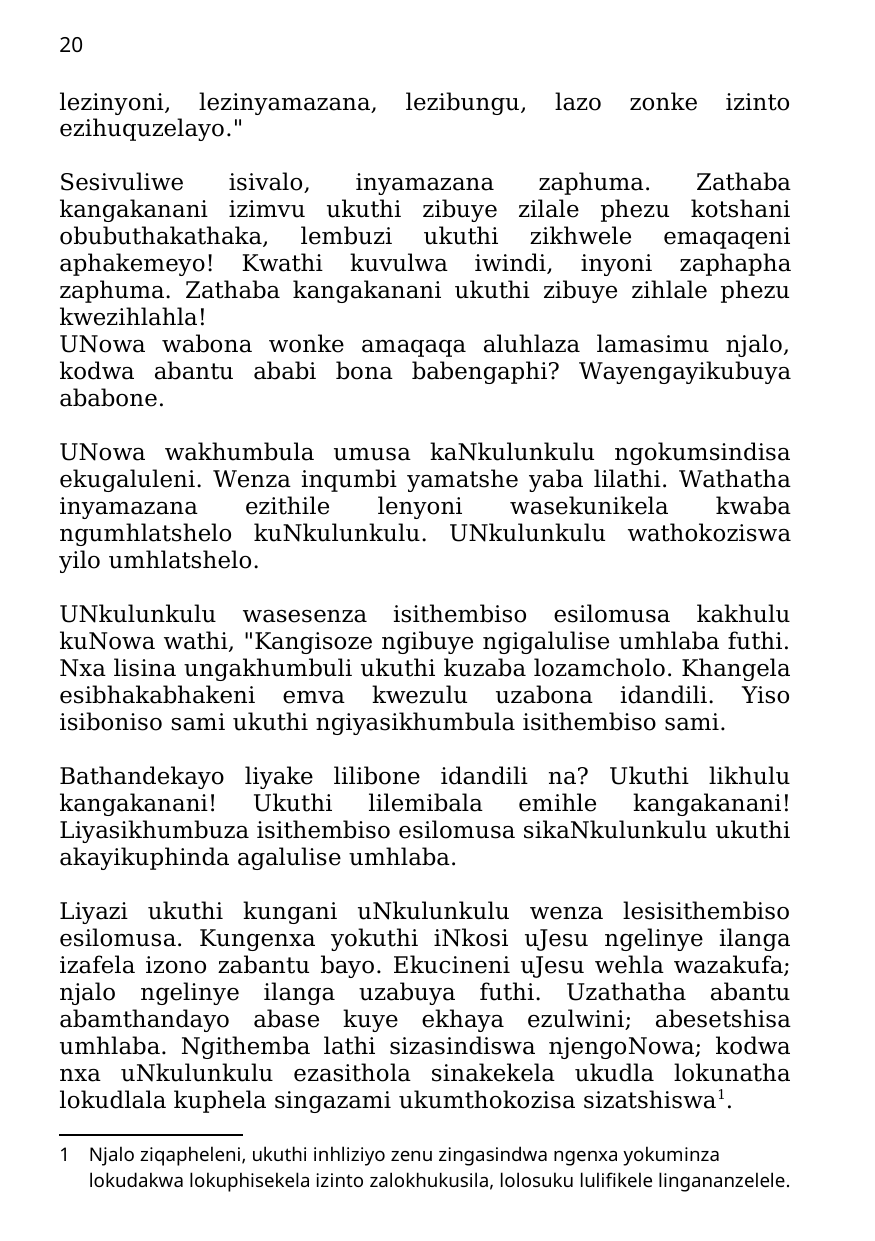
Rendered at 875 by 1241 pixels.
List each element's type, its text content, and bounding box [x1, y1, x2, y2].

text Bathandekayo liyake lilibone idandili na? Ukuthi likhulu kangakanani! Ukuthi lilemibala emihle kangakanani! Liyasikhumbuza isithembiso esilomusa sikaNkulunkulu ukuthi akayikuphinda agalulise umhlaba. [59, 763, 791, 871]
text Liyazi ukuthi kungani uNkulunkulu wenza lesisithembiso esilomusa. Kungenxa yokuthi iNkosi uJesu ngelinye ilanga izafela izono zabantu bayo. Ekucineni uJesu wehla wazakufa; njalo ngelinye ilanga uzabuya futhi. Uzathatha abantu abamthandayo abase kuye ekhaya ezulwini; abesetshisa umhlaba. Ngithemba lathi sizasindiswa njengoNowa; kodwa nxa uNkulunkulu ezasithola sinakekela ukudla lokunatha lokudlala kuphela singazami ukumthokozisa sizatshiswa. [59, 898, 791, 1114]
text Njalo ziqapheleni, ukuthi inhliziyo zenu zingasindwa ngenxa yokuminza lokudakwa lokuphisekela izinto zalokhukusila, lolosuku lulifikele lingananzelele. [59, 1141, 791, 1193]
text lezinyoni, lezinyamazana, lezibungu, lazo zonke izinto ezihuquzelayo." [59, 88, 791, 142]
text UNowa wabona wonke amaqaqa aluhlaza lamasimu njalo, kodwa abantu ababi bona babengaphi? Wayengayikubuya ababone. [59, 331, 791, 412]
text UNkulunkulu wasesenza isithembiso esilomusa kakhulu kuNowa wathi, "Kangisoze ngibuye ngigalulise umhlaba futhi. Nxa lisina ungakhumbuli ukuthi kuzaba lozamcholo. Khangela esibhakabhakeni emva kwezulu uzabona idandili. Yiso isiboniso sami ukuthi ngiyasikhumbula isithembiso sami. [59, 601, 791, 736]
text UNowa wakhumbula umusa kaNkulunkulu ngokumsindisa ekugaluleni. Wenza inqumbi yamatshe yaba lilathi. Wathatha inyamazana ezithile lenyoni wasekunikela kwaba ngumhlatshelo kuNkulunkulu. UNkulunkulu wathokoziswa yilo umhlatshelo. [59, 439, 791, 574]
text Sesivuliwe isivalo, inyamazana zaphuma. Zathaba kangakanani izimvu ukuthi zibuye zilale phezu kotshani obubuthakathaka, lembuzi ukuthi zikhwele emaqaqeni aphakemeyo! Kwathi kuvulwa iwindi, inyoni zaphapha zaphuma. Zathaba kangakanani ukuthi zibuye zihlale phezu kwezihlahla! [59, 169, 791, 331]
